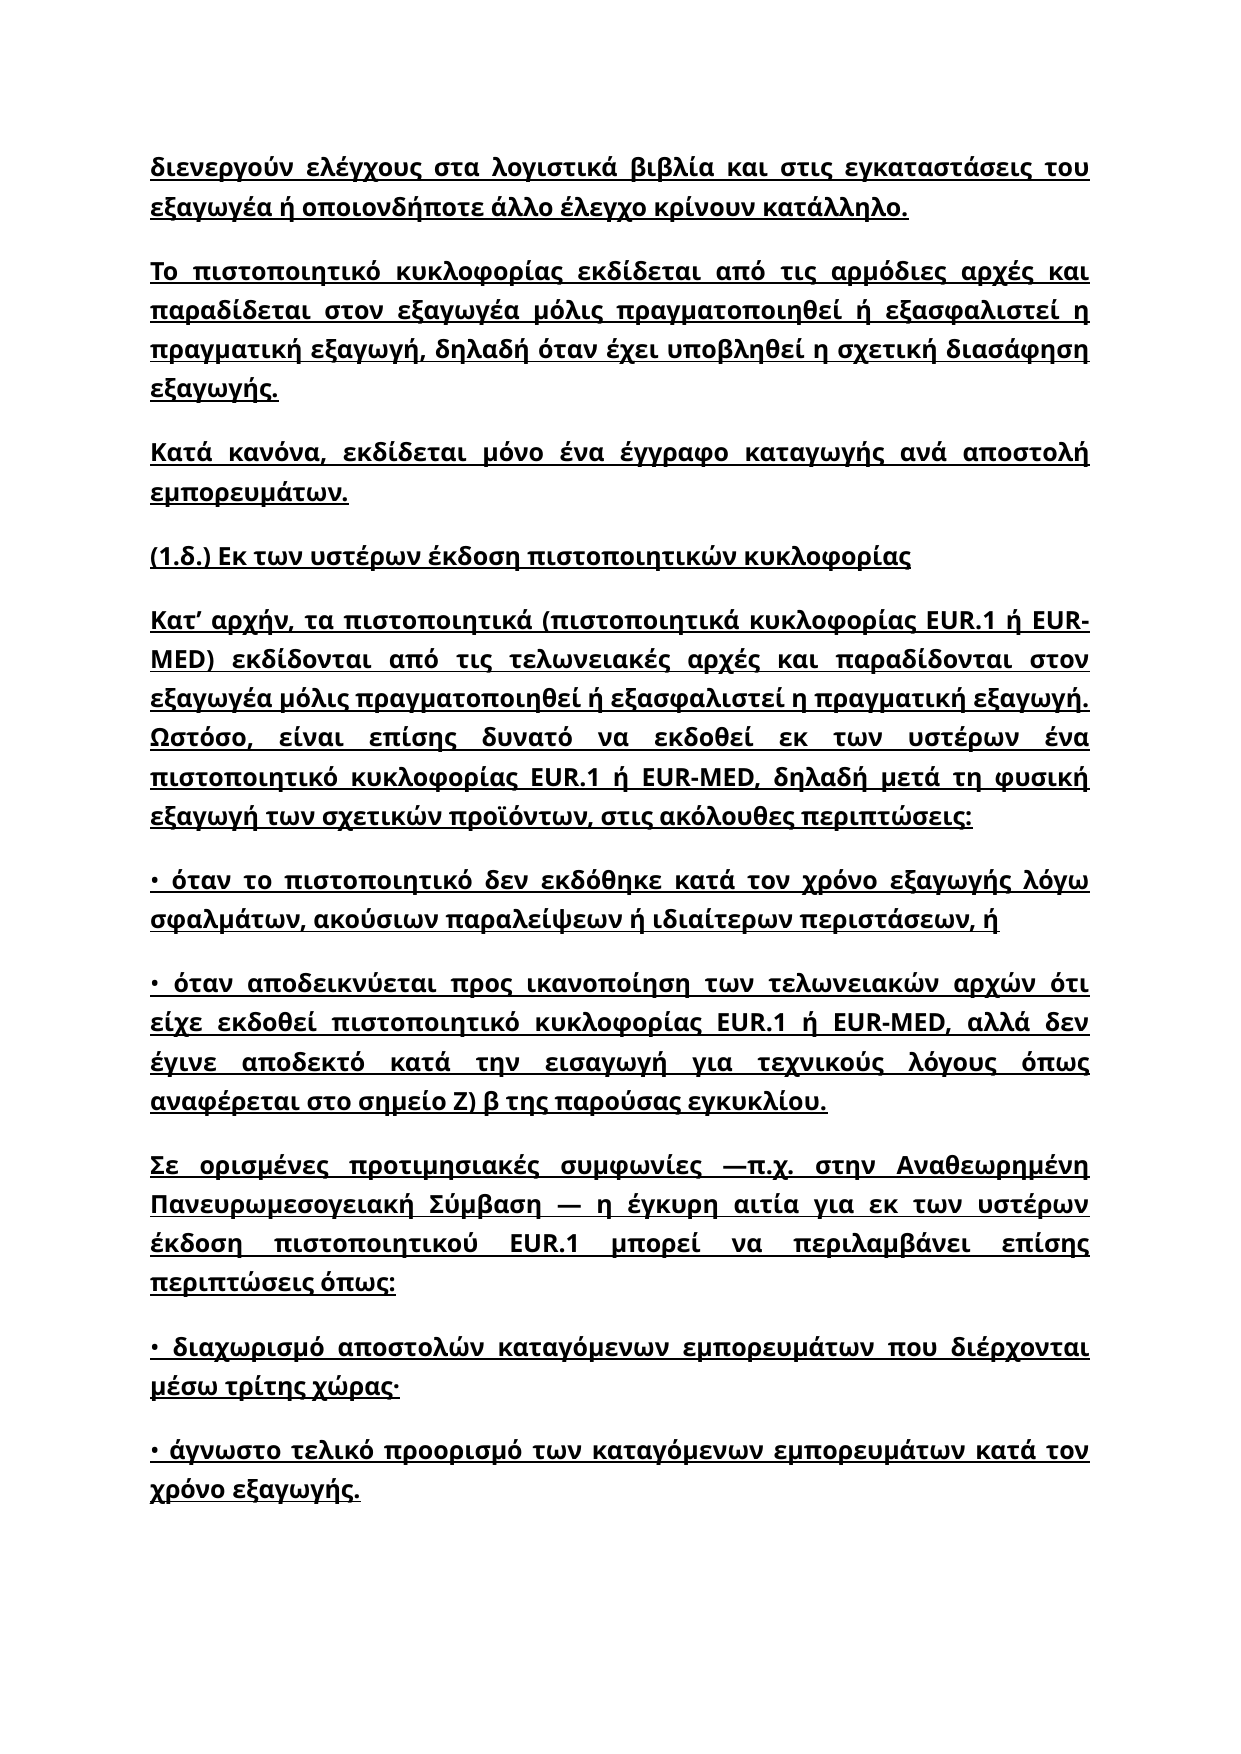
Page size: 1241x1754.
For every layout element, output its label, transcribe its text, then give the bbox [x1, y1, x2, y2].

text σφαλμάτων, ακούσιων παραλείψεων ή ιδιαίτερων περιστάσεων, ή [150, 893, 1090, 936]
text • όταν αποδεικνύεται προς ικανοποίηση των τελωνειακών αρχών ότι [150, 966, 1090, 995]
text πραγματική εξαγωγή, δηλαδή όταν έχει υποβληθεί η σχετική διασάφηση [150, 323, 1090, 361]
text χρόνο εξαγωγής. [150, 1463, 1090, 1506]
text έκδοση πιστοποιητικού EUR.1 μπορεί να περιλαμβάνει επίσης [150, 1217, 1090, 1255]
text μέσω τρίτης χώρας· [150, 1360, 1090, 1402]
text • όταν το πιστοποιητικό δεν εκδόθηκε κατά τον χρόνο εξαγωγής λόγω [150, 862, 1090, 891]
text MED) εκδίδονται από τις τελωνειακές αρχές και παραδίδονται στον [150, 633, 1090, 671]
text Σε ορισμένες προτιμησιακές συμφωνίες —π.χ. στην Αναθεωρημένη [150, 1147, 1090, 1176]
text Κατ’ αρχήν, τα πιστοποιητικά (πιστοποιητικά κυκλοφορίας EUR.1 ή EUR- [150, 602, 1090, 631]
text (1.δ.) Εκ των υστέρων έκδοση πιστοποιητικών κυκλοφορίας [150, 538, 1090, 572]
text • διαχωρισμό αποστολών καταγόμενων εμπορευμάτων που διέρχονται [150, 1329, 1090, 1358]
text εξαγωγή των σχετικών προϊόντων, στις ακόλουθες περιπτώσεις: [150, 790, 1090, 832]
text • άγνωστο τελικό προορισμό των καταγόμενων εμπορευμάτων κατά τον [150, 1432, 1090, 1461]
text εξαγωγής. [150, 362, 1090, 405]
text παραδίδεται στον εξαγωγέα μόλις πραγματοποιηθεί ή εξασφαλιστεί η [150, 284, 1090, 321]
text έγινε αποδεκτό κατά την εισαγωγή για τεχνικούς λόγους όπως [150, 1036, 1090, 1073]
text διενεργούν ελέγχους στα λογιστικά βιβλία και στις εγκαταστάσεις του [150, 150, 1090, 179]
text είχε εκδοθεί πιστοποιητικό κυκλοφορίας EUR.1 ή EUR-MED, αλλά δεν [150, 997, 1090, 1034]
text Το πιστοποιητικό κυκλοφορίας εκδίδεται από τις αρμόδιες αρχές και [150, 253, 1090, 282]
text εξαγωγέα μόλις πραγματοποιηθεί ή εξασφαλιστεί η πραγματική εξαγωγή. [150, 672, 1090, 710]
text αναφέρεται στο σημείο Ζ) β της παρούσας εγκυκλίου. [150, 1075, 1090, 1117]
text Κατά κανόνα, εκδίδεται μόνο ένα έγγραφο καταγωγής ανά αποστολή [150, 435, 1090, 464]
text εξαγωγέα ή οποιονδήποτε άλλο έλεγχο κρίνουν κατάλληλο. [150, 181, 1090, 223]
text Πανευρωμεσογειακή Σύμβαση — η έγκυρη αιτία για εκ των υστέρων [150, 1178, 1090, 1216]
text εμπορευμάτων. [150, 466, 1090, 508]
text πιστοποιητικό κυκλοφορίας EUR.1 ή EUR-MED, δηλαδή μετά τη φυσική [150, 751, 1090, 788]
text περιπτώσεις όπως: [150, 1257, 1090, 1299]
text Ωστόσο, είναι επίσης δυνατό να εκδοθεί εκ των υστέρων ένα [150, 712, 1090, 749]
